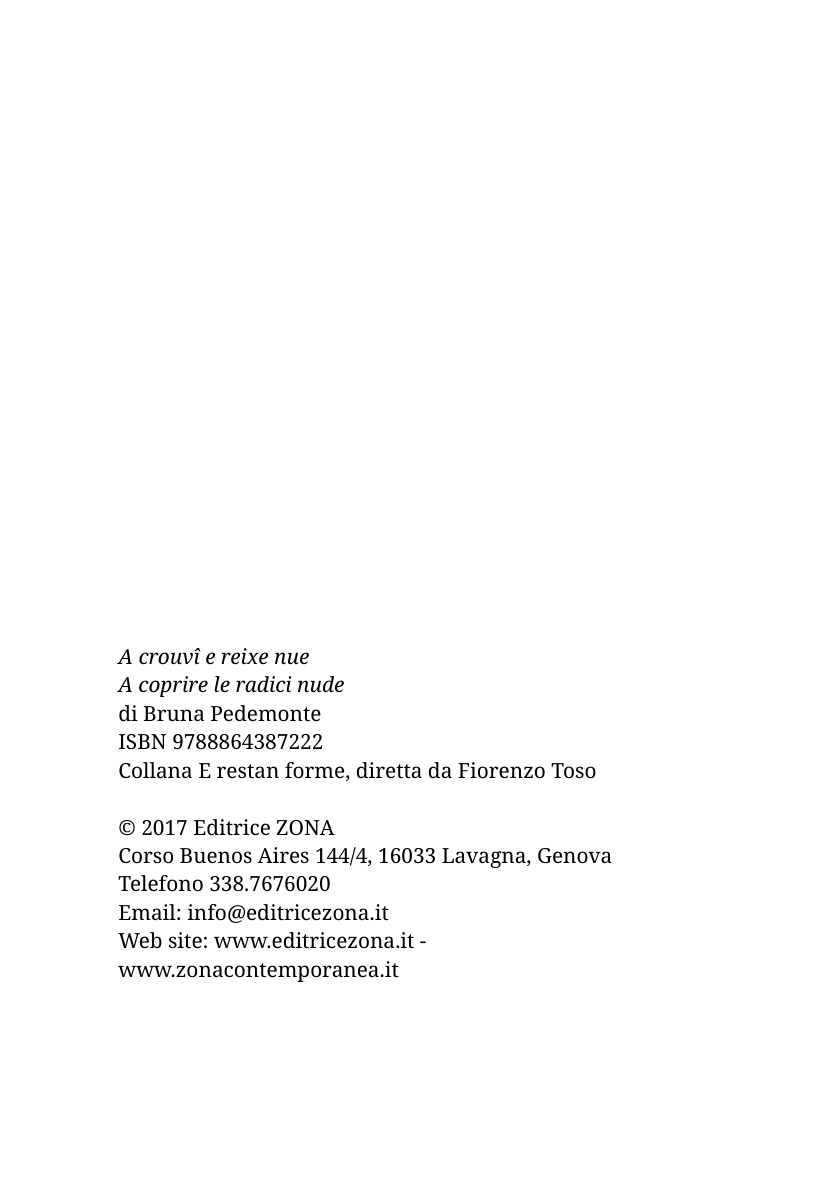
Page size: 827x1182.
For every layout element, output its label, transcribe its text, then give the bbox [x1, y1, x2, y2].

text di Bruna Pedemonte [118, 699, 709, 727]
text © 2017 Editrice ZONA [118, 813, 709, 841]
text Email: info@editricezona.it [118, 898, 709, 926]
text Web site: www.editricezona.it - www.zonacontemporanea.it [118, 926, 709, 983]
text A coprire le radici nude [118, 670, 709, 699]
text A crouvî e reixe nue [118, 642, 709, 670]
text ISBN 9788864387222 [118, 727, 709, 756]
text Collana E restan forme, diretta da Fiorenzo Toso [118, 756, 709, 784]
text Telefono 338.7676020 [118, 869, 709, 898]
text Corso Buenos Aires 144/4, 16033 Lavagna, Genova [118, 841, 709, 869]
